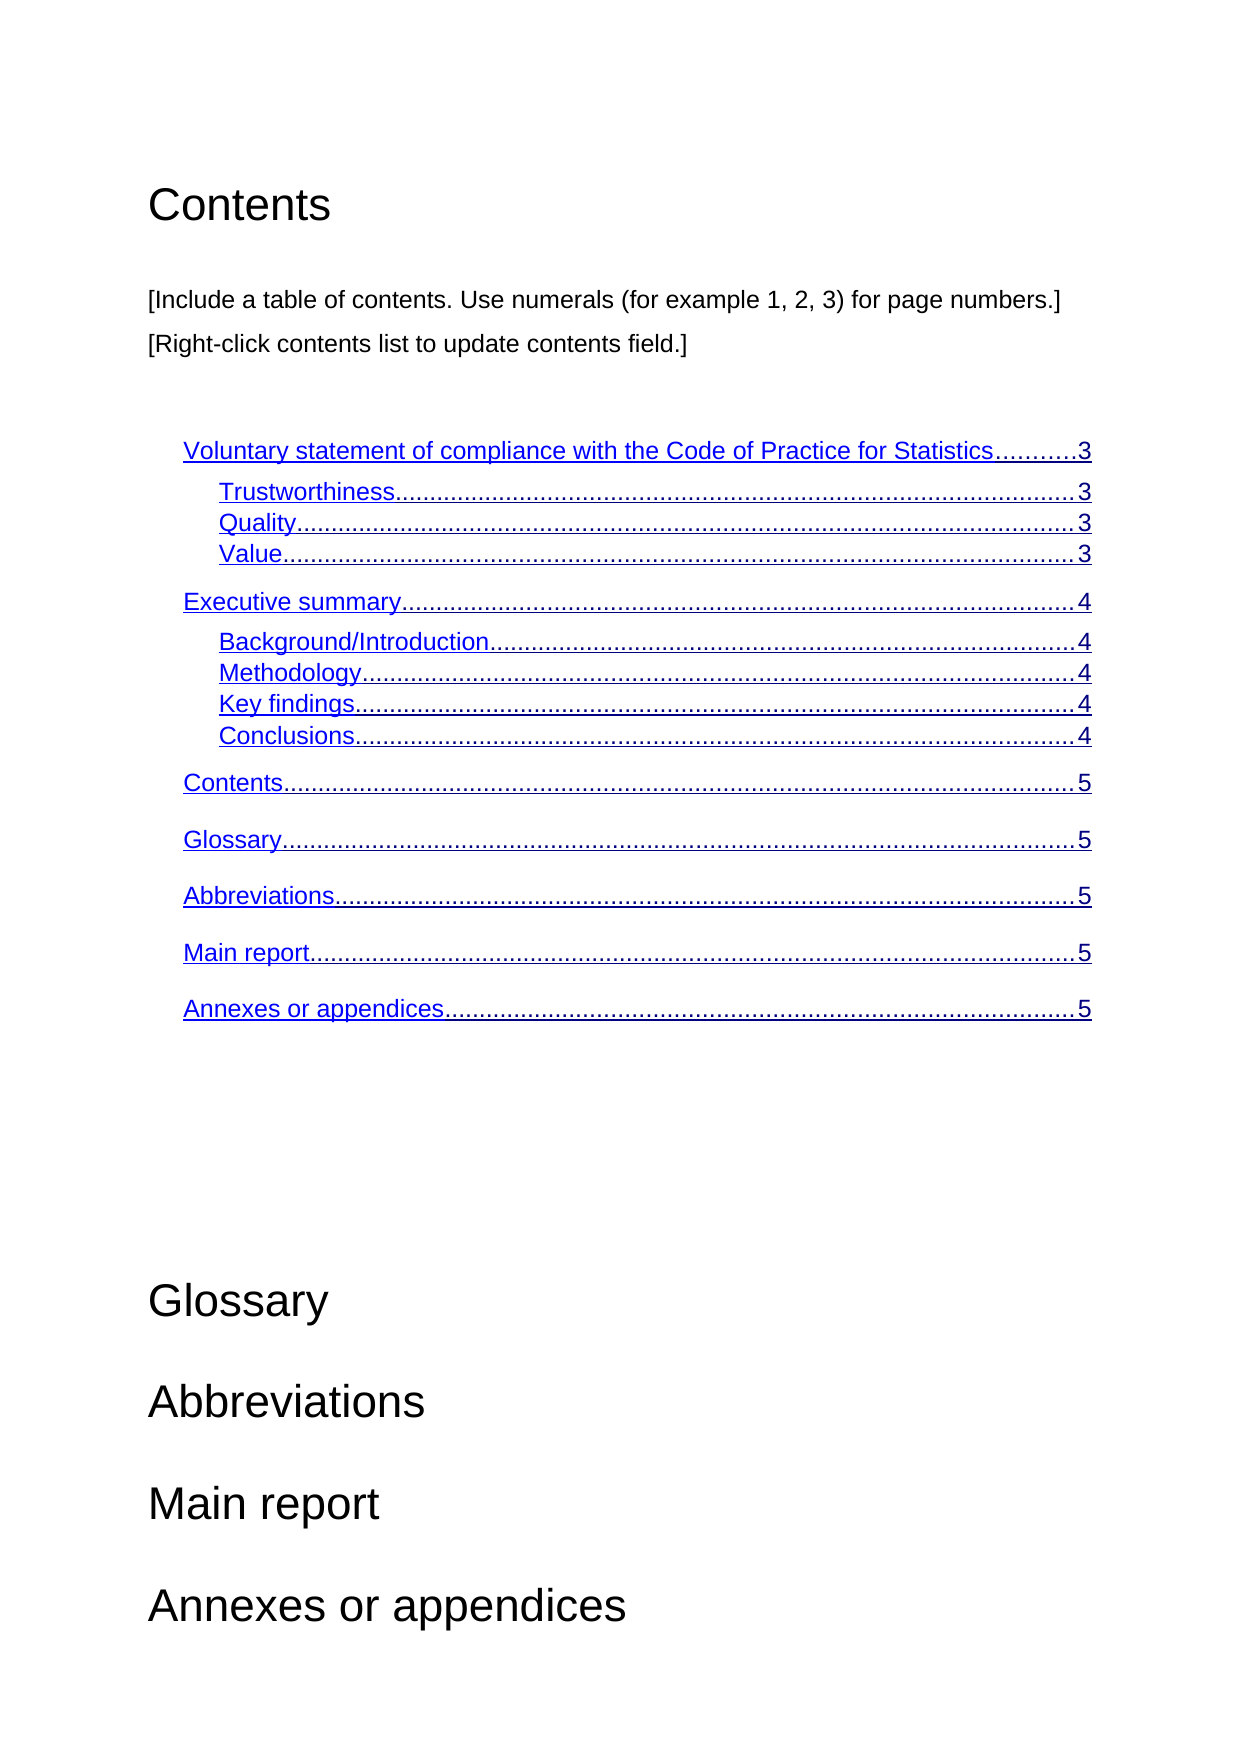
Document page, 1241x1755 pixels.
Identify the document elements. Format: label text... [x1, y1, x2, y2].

text [Include a table of contents. Use numerals (for example 1, 2, 3) for page numbers.] [148, 285, 1093, 314]
text Executive summary 4 [183, 587, 1093, 615]
text Value 3 [218, 537, 1093, 568]
subtitle Glossary [148, 1273, 1093, 1326]
text Voluntary statement of compliance with the Code of Practice for Statistics 3 [183, 436, 1093, 465]
text Background/Introduction 4 [218, 624, 1093, 656]
text Contents 5 [183, 768, 1093, 797]
subtitle Main report [148, 1476, 1093, 1529]
subtitle Annexes or appendices [148, 1578, 1093, 1631]
text Abbreviations 5 [183, 881, 1093, 910]
text Annexes or appendices 5 [183, 994, 1093, 1023]
text Glossary 5 [183, 825, 1093, 853]
text Conclusions 4 [218, 718, 1093, 749]
text Key findings 4 [218, 687, 1093, 718]
text [Right-click contents list to update contents field.] [148, 329, 1093, 358]
text Main report 5 [183, 938, 1093, 967]
text Methodology 4 [218, 656, 1093, 687]
text Trustworthiness 3 [218, 474, 1093, 505]
subtitle Abbreviations [148, 1375, 1093, 1427]
text Quality 3 [218, 505, 1093, 537]
subtitle Contents [148, 177, 1093, 230]
